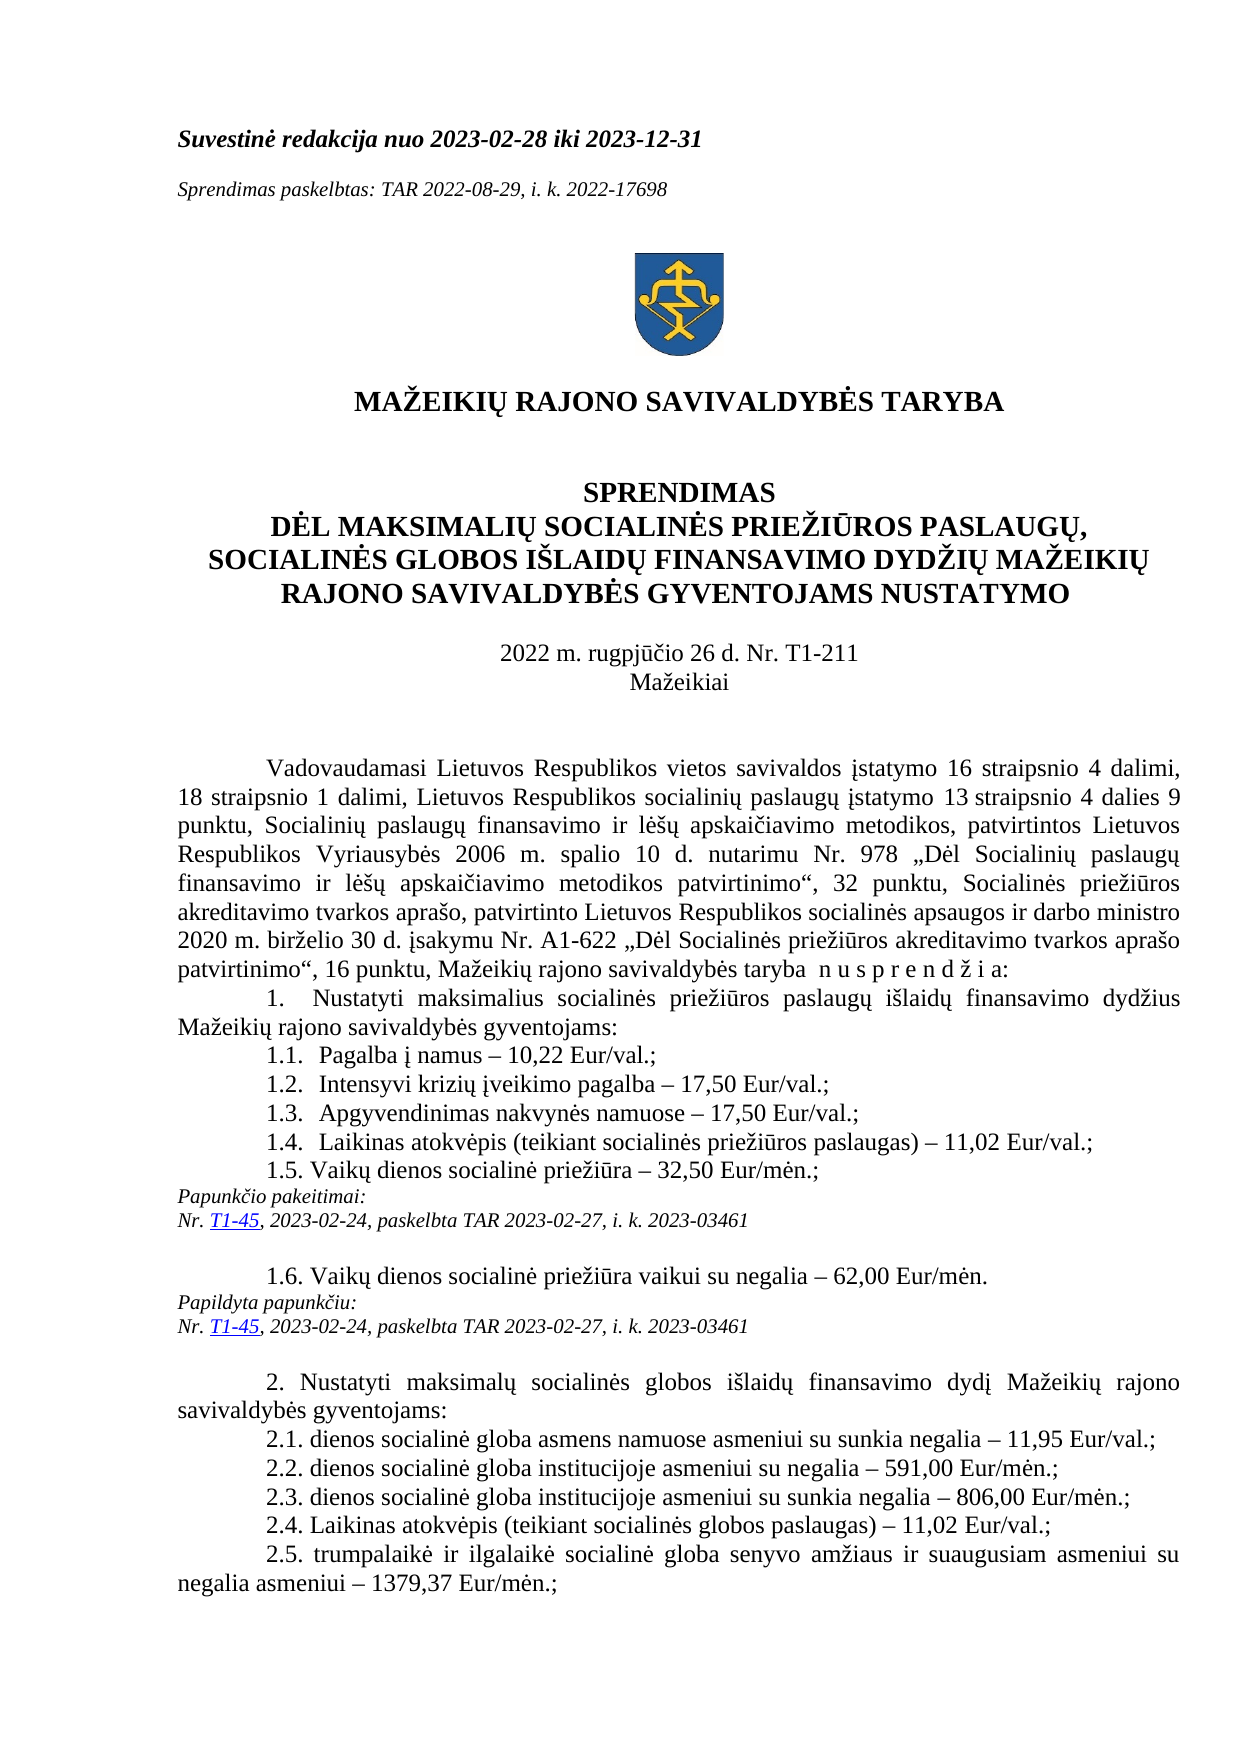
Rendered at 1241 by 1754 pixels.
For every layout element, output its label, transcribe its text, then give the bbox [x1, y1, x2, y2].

text 2.1. dienos socialinė globa asmens namuose asmeniui su sunkia negalia – 11,95 Eur/val.; [177, 1424, 1181, 1453]
text Mažeikiai [177, 667, 1181, 696]
text 2.2. dienos socialinė globa institucijoje asmeniui su negalia – 591,00 Eur/mėn.; [177, 1453, 1181, 1482]
text 2.5. trumpalaikė ir ilgalaikė socialinė globa senyvo amžiaus ir suaugusiam asmeniui su negalia asmeniui – 1379,37 Eur/mėn.; [177, 1539, 1181, 1597]
text 2. Nustatyti maksimalų socialinės globos išlaidų finansavimo dydį Mažeikių rajono savivaldybės gyventojams: [177, 1367, 1181, 1424]
text 1.1. Pagalba į namus – 10,22 Eur/val.; [177, 1041, 1181, 1069]
text 2.4. Laikinas atokvėpis (teikiant socialinės globos paslaugas) – 11,02 Eur/val.; [177, 1511, 1181, 1539]
text 2022 m. rugpjūčio 26 d. Nr. T1-211 [177, 638, 1181, 667]
text 2.3. dienos socialinė globa institucijoje asmeniui su sunkia negalia – 806,00 Eur/mėn.; [177, 1482, 1181, 1511]
text MAŽEIKIŲ RAJONO SAVIVALDYBĖS TARYBA [177, 384, 1181, 418]
text DĖL MAKSIMALIŲ SOCIALINĖS PRIEŽIŪROS PASLAUGŲ, SOCIALINĖS GLOBOS IŠLAIDŲ FINANSAVIMO DYDŽIŲ MAŽEIKIŲ RAJONO SAVIVALDYBĖS GYVENTOJAMS NUSTATYMO [177, 509, 1181, 609]
text Papildyta papunkčiu: [177, 1290, 1181, 1314]
text Sprendimas paskelbtas: TAR 2022-08-29, i. k. 2022-17698 [177, 177, 1181, 201]
text 1. Nustatyti maksimalius socialinės priežiūros paslaugų išlaidų finansavimo dydžius Mažeikių rajono savivaldybės gyventojams: [177, 983, 1181, 1041]
text Vadovaudamasi Lietuvos Respublikos vietos savivaldos įstatymo 16 straipsnio 4 dalimi, 18 straipsnio 1 dalimi, Lietuvos Respublikos socialinių paslaugų įstatymo 13 straipsnio 4 dalies 9 punktu, Socialinių paslaugų finansavimo ir lėšų apskaičiavimo metodikos, patvirtintos Lietuvos Respublikos Vyriausybės 2006 m. spalio 10 d. nutarimu Nr. 978 „Dėl Socialinių paslaugų finansavimo ir lėšų apskaičiavimo metodikos patvirtinimo“, 32 punktu, Socialinės priežiūros akreditavimo tvarkos aprašo, patvirtinto Lietuvos Respublikos socialinės apsaugos ir darbo ministro 2020 m. birželio 30 d. įsakymu Nr. A1-622 „Dėl Socialinės priežiūros akreditavimo tvarkos aprašo patvirtinimo“, 16 punktu, Mažeikių rajono savivaldybės taryba nusprendžia: [177, 753, 1181, 983]
text Suvestinė redakcija nuo 2023-02-28 iki 2023-12-31 [177, 124, 1181, 153]
text Papunkčio pakeitimai: [177, 1184, 1181, 1208]
text 1.6. Vaikų dienos socialinė priežiūra vaikui su negalia – 62,00 Eur/mėn. [177, 1261, 1181, 1290]
text Nr. T1-45, 2023-02-24, paskelbta TAR 2023-02-27, i. k. 2023-03461 [177, 1208, 1181, 1232]
text SPRENDIMAS [177, 475, 1181, 509]
text 1.3. Apgyvendinimas nakvynės namuose – 17,50 Eur/val.; [177, 1098, 1181, 1127]
text 1.4. Laikinas atokvėpis (teikiant socialinės priežiūros paslaugas) – 11,02 Eur/val.; [177, 1127, 1181, 1156]
text 1.2. Intensyvi krizių įveikimo pagalba – 17,50 Eur/val.; [177, 1069, 1181, 1098]
text 1.5. Vaikų dienos socialinė priežiūra – 32,50 Eur/mėn.; [177, 1156, 1181, 1184]
text Nr. T1-45, 2023-02-24, paskelbta TAR 2023-02-27, i. k. 2023-03461 [177, 1314, 1181, 1338]
